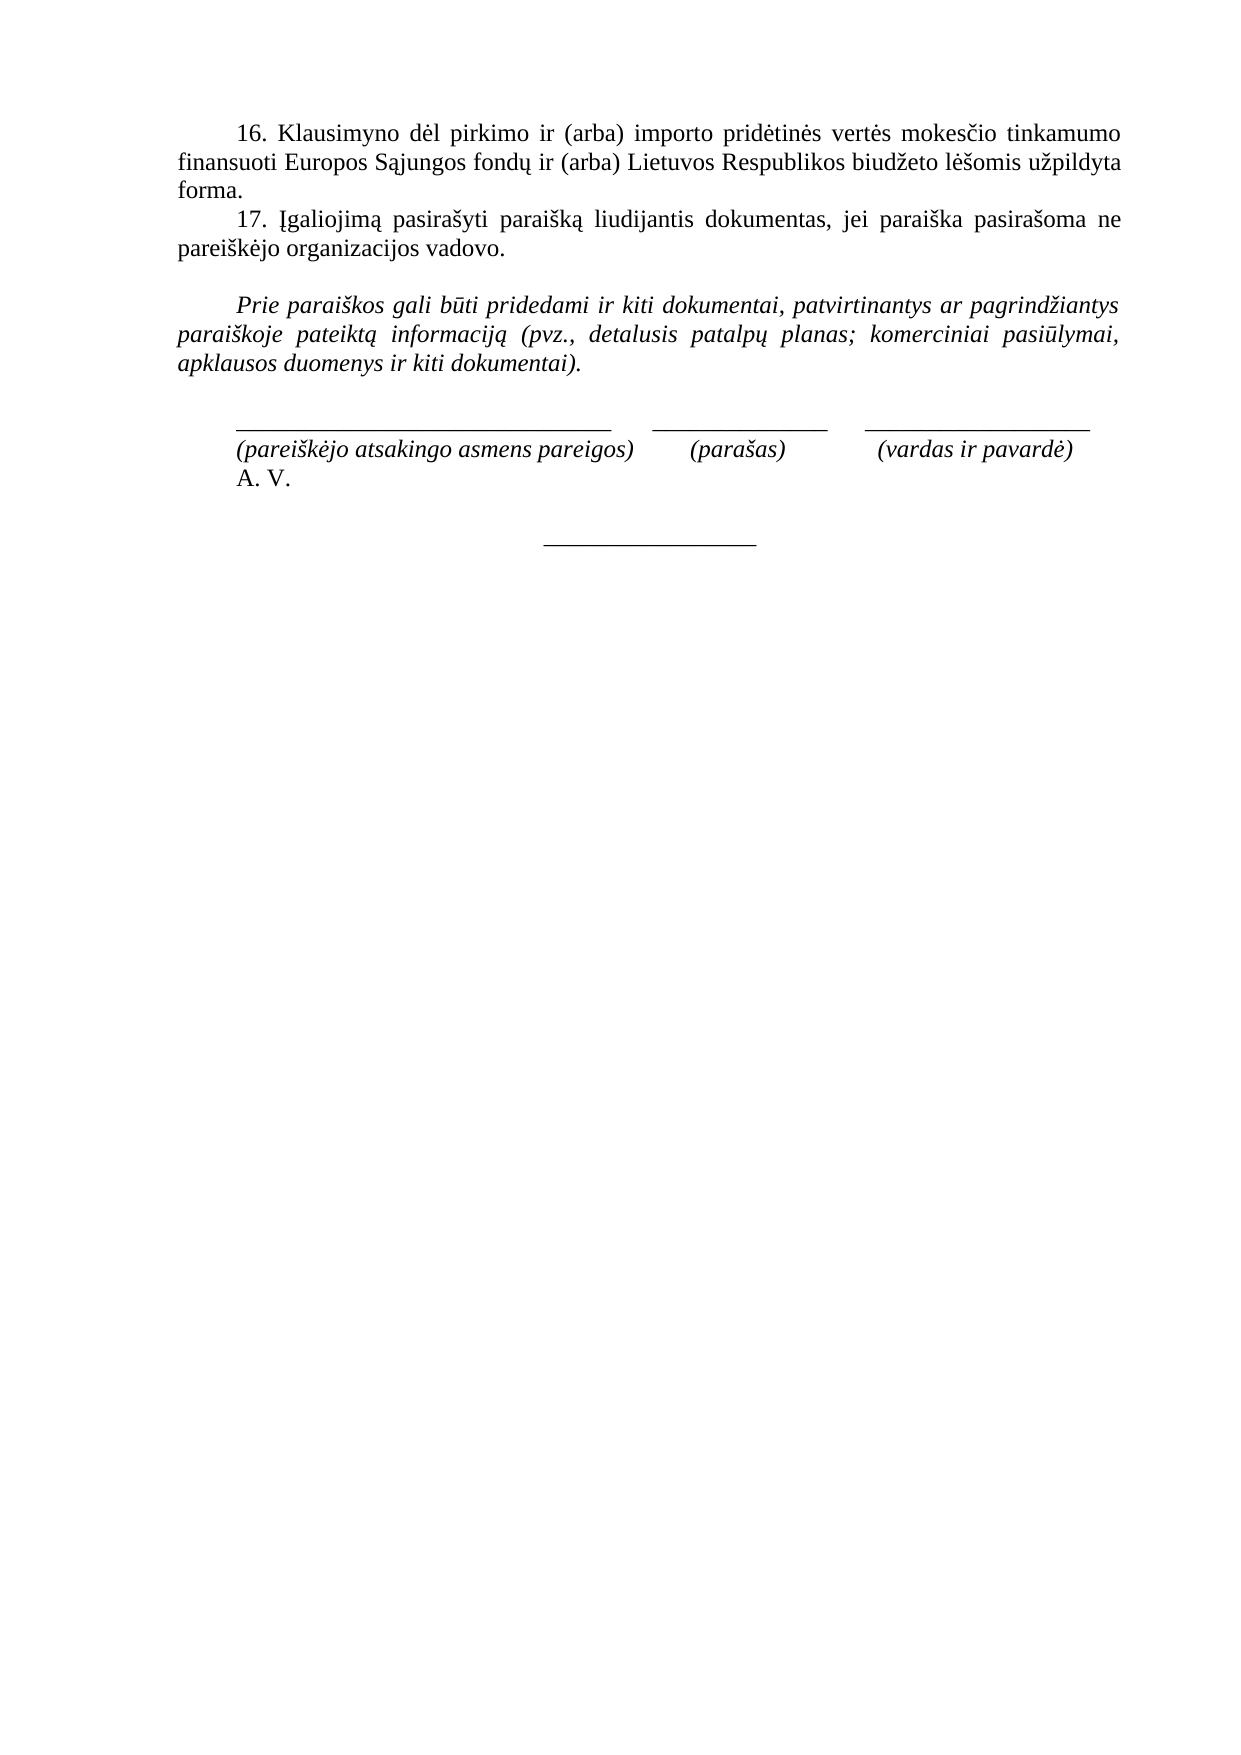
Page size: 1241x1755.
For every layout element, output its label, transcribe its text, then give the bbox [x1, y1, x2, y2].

text _________________ [177, 521, 1122, 549]
text 17. Įgaliojimą pasirašyti paraišką liudijantis dokumentas, jei paraiška pasirašoma ne pareiškėjo organizacijos vadovo. [177, 204, 1122, 262]
text (pareiškėjo atsakingo asmens pareigos) (parašas) (vardas ir pavardė) [177, 434, 1122, 463]
text ______________________________ ______________ __________________ [177, 406, 1122, 434]
text Prie paraiškos gali būti pridedami ir kiti dokumentai, patvirtinantys ar pagrindžiantys paraiškoje pateiktą informaciją (pvz., detalusis patalpų planas; komerciniai pasiūlymai, apklausos duomenys ir kiti dokumentai). [177, 291, 1122, 377]
text A. V. [177, 463, 1122, 492]
text 16. Klausimyno dėl pirkimo ir (arba) importo pridėtinės vertės mokesčio tinkamumo finansuoti Europos Sąjungos fondų ir (arba) Lietuvos Respublikos biudžeto lėšomis užpildyta forma. [177, 118, 1122, 204]
